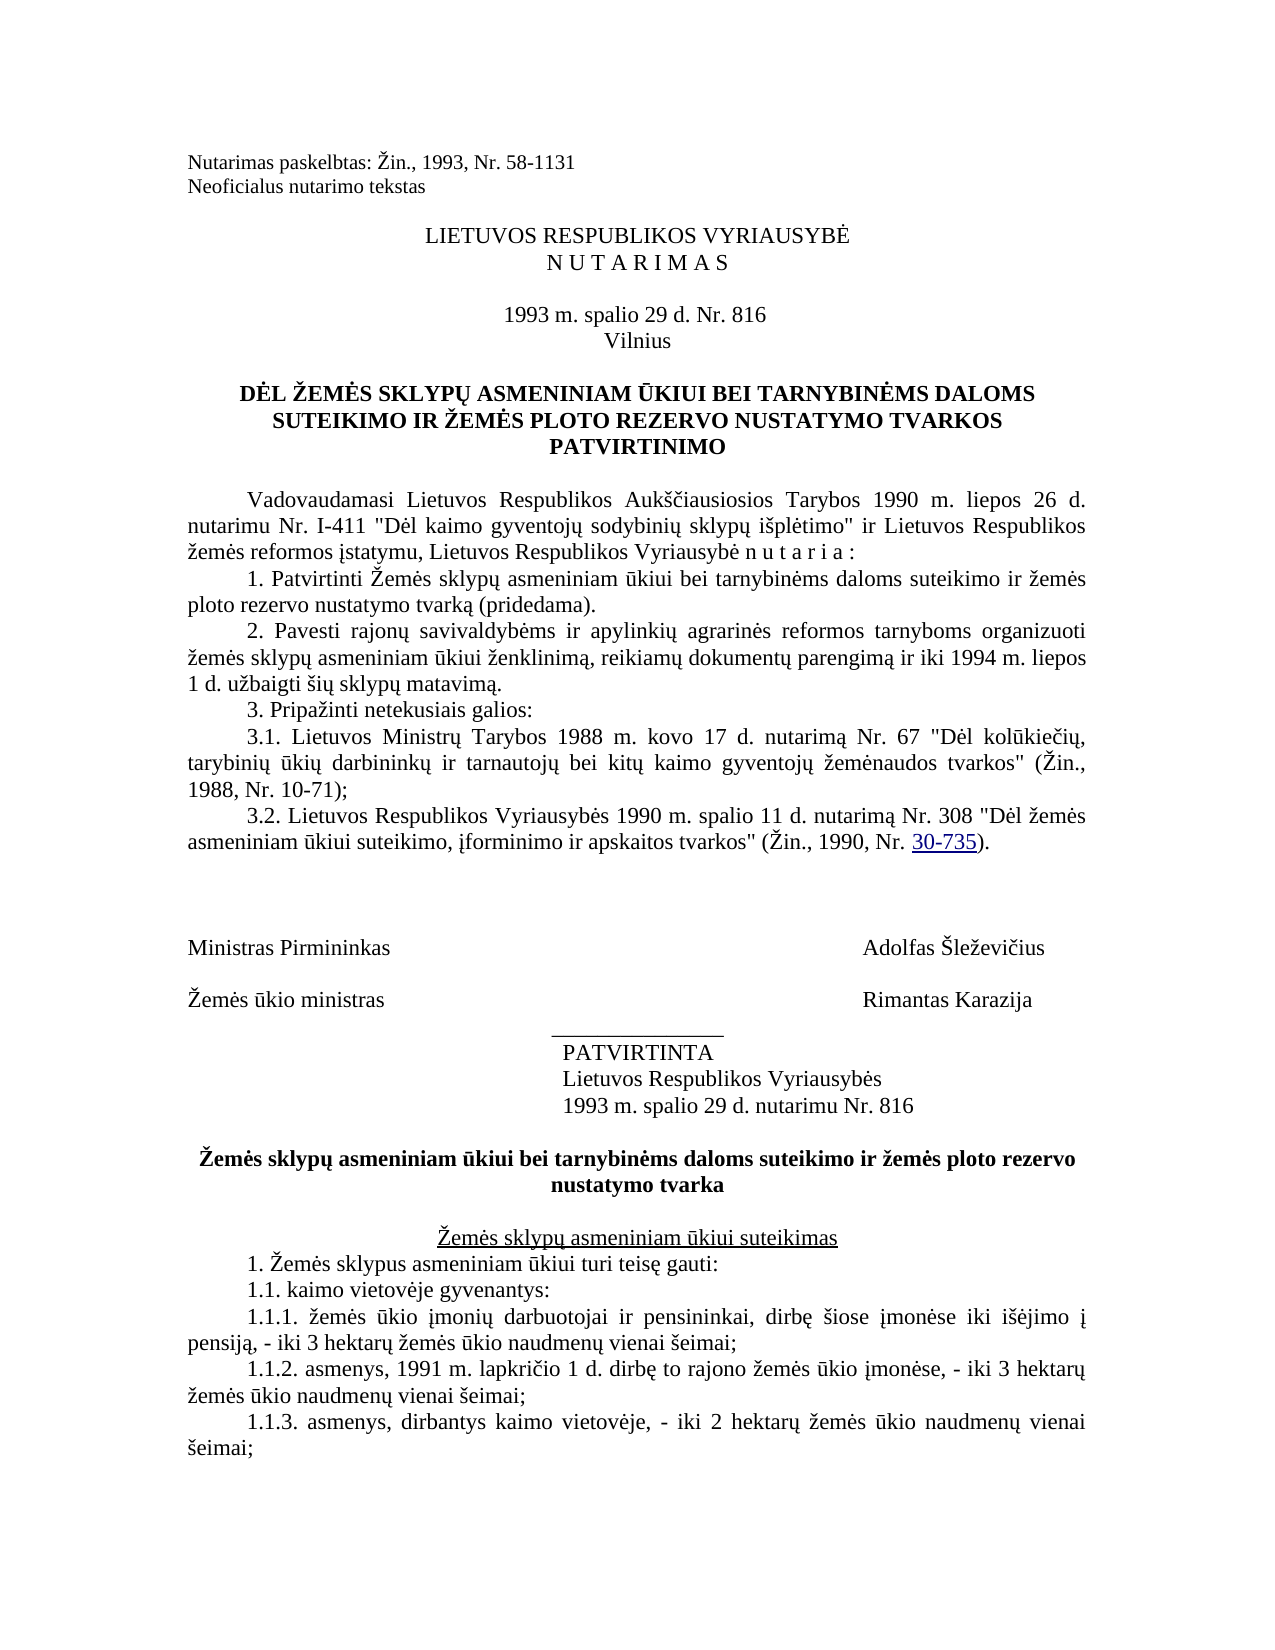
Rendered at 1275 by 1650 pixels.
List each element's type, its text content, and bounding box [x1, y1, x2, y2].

text Vadovaudamasi Lietuvos Respublikos Aukščiausiosios Tarybos 1990 m. liepos 26 d. nutarimu Nr. I-411 "Dėl kaimo gyventojų sodybinių sklypų išplėtimo" ir Lietuvos Respublikos žemės reformos įstatymu, Lietuvos Respublikos Vyriausybė n u t a r i a : [187, 486, 1087, 565]
text Žemės sklypų asmeniniam ūkiui bei tarnybinėms daloms suteikimo ir žemės ploto rezervo nustatymo tvarka [187, 1144, 1087, 1197]
text Ministras Pirmininkas Adolfas Šleževičius [187, 934, 1087, 960]
text 1.1.2. asmenys, 1991 m. lapkričio 1 d. dirbę to rajono žemės ūkio įmonėse, - iki 3 hektarų žemės ūkio naudmenų vienai šeimai; [187, 1355, 1087, 1408]
text 1993 m. spalio 29 d. Nr. 816 [187, 301, 1087, 328]
text Neoficialus nutarimo tekstas [187, 174, 1087, 198]
text 1993 m. spalio 29 d. nutarimu Nr. 816 [487, 1092, 1087, 1118]
text Vilnius [187, 328, 1087, 354]
text N U T A R I M A S [187, 248, 1087, 275]
text _______________ [187, 1013, 1087, 1039]
text 1.1.3. asmenys, dirbantys kaimo vietovėje, - iki 2 hektarų žemės ūkio naudmenų vienai šeimai; [187, 1408, 1087, 1461]
text Žemės ūkio ministras Rimantas Karazija [187, 986, 1087, 1013]
text 1. Patvirtinti Žemės sklypų asmeniniam ūkiui bei tarnybinėms daloms suteikimo ir žemės ploto rezervo nustatymo tvarką (pridedama). [187, 565, 1087, 617]
text 3.2. Lietuvos Respublikos Vyriausybės 1990 m. spalio 11 d. nutarimą Nr. 308 "Dėl žemės asmeniniam ūkiui suteikimo, įforminimo ir apskaitos tvarkos" (Žin., 1990, Nr. 30-735). [187, 802, 1087, 855]
text 1.1. kaimo vietovėje gyvenantys: [187, 1276, 1087, 1303]
text Lietuvos Respublikos Vyriausybės [487, 1066, 1087, 1092]
text Nutarimas paskelbtas: Žin., 1993, Nr. 58-1131 [187, 150, 1087, 174]
text 3.1. Lietuvos Ministrų Tarybos 1988 m. kovo 17 d. nutarimą Nr. 67 "Dėl kolūkiečių, tarybinių ūkių darbininkų ir tarnautojų bei kitų kaimo gyventojų žemėnaudos tvarkos" (Žin., 1988, Nr. 10-71); [187, 723, 1087, 802]
text 2. Pavesti rajonų savivaldybėms ir apylinkių agrarinės reformos tarnyboms organizuoti žemės sklypų asmeniniam ūkiui ženklinimą, reikiamų dokumentų parengimą ir iki 1994 m. liepos 1 d. užbaigti šių sklypų matavimą. [187, 617, 1087, 697]
subtitle Žemės sklypų asmeniniam ūkiui suteikimas [187, 1224, 1087, 1250]
text 1.1.1. žemės ūkio įmonių darbuotojai ir pensininkai, dirbę šiose įmonėse iki išėjimo į pensiją, - iki 3 hektarų žemės ūkio naudmenų vienai šeimai; [187, 1303, 1087, 1355]
text 3. Pripažinti netekusiais galios: [187, 697, 1087, 723]
text DĖL ŽEMĖS SKLYPŲ ASMENINIAM ŪKIUI BEI TARNYBINĖMS DALOMS SUTEIKIMO IR ŽEMĖS PLOTO REZERVO NUSTATYMO TVARKOS PATVIRTINIMO [187, 380, 1087, 459]
text LIETUVOS RESPUBLIKOS VYRIAUSYBĖ [187, 222, 1087, 248]
text PATVIRTINTA [487, 1039, 1087, 1066]
text 1. Žemės sklypus asmeniniam ūkiui turi teisę gauti: [187, 1250, 1087, 1276]
